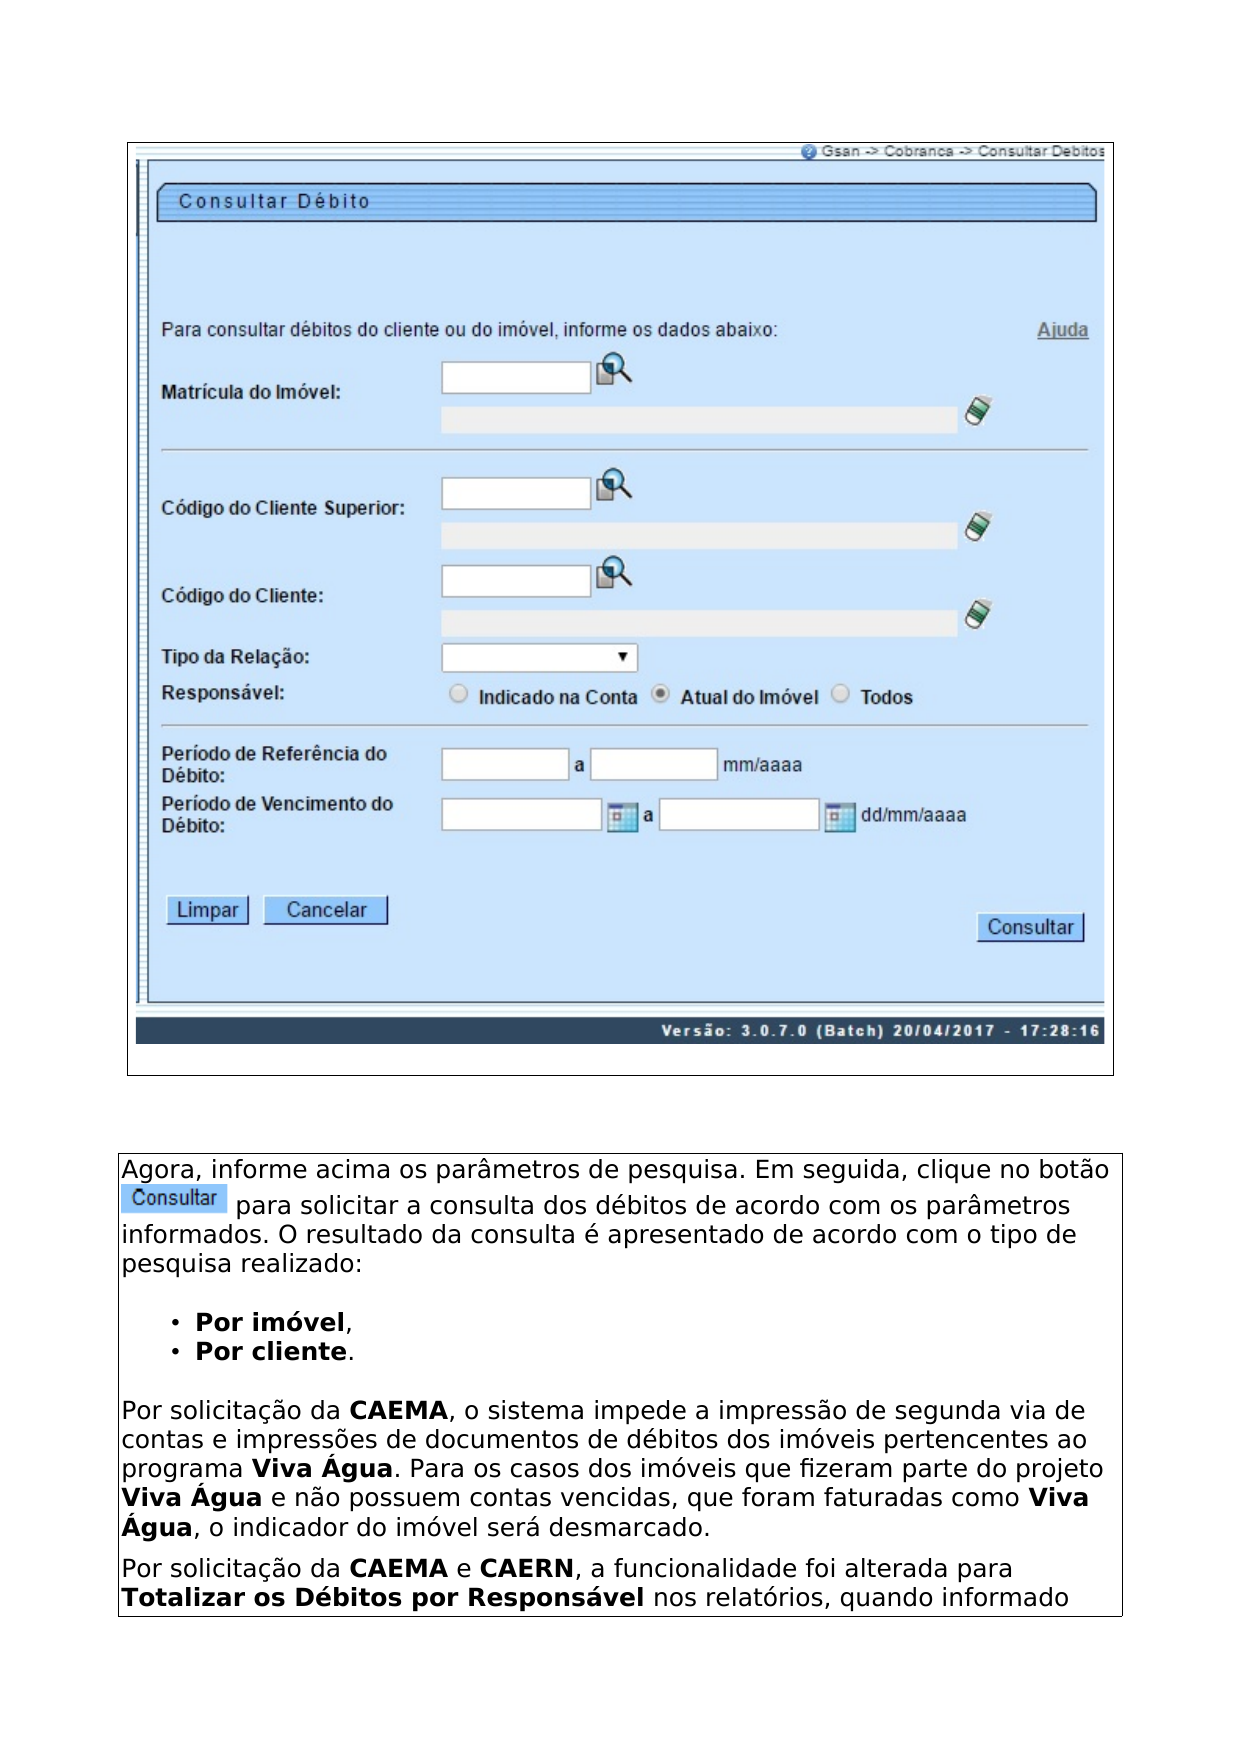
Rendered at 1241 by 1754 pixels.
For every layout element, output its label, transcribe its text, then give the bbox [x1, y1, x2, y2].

picture [121, 1184, 228, 1215]
table_header Agora, informe acima os parâmetros de pesquisa. Em seguida, clique no botão para solicitar a consulta dos débitos de acordo com os parâmetros informados. O resultado da consulta é apresentado de acordo com o tipo de pesquisa realizado: Por imóvel, Por cliente. Por solicitação da CAEMA, o sistema impede a impressão de segunda via de contas e impressões de documentos de débitos dos imóveis pertencentes ao programa Viva Água. Para os casos dos imóveis que fizeram parte do projeto Viva Água e não possuem contas vencidas, que foram faturadas como Viva Água, o indicador do imóvel será desmarcado. Por solicitação da CAEMA e CAERN, a funcionalidade foi alterada para Totalizar os Débitos por Responsável nos relatórios, quando informado [119, 1154, 1122, 1616]
table_header [128, 143, 1113, 1075]
picture [135, 144, 1105, 1044]
